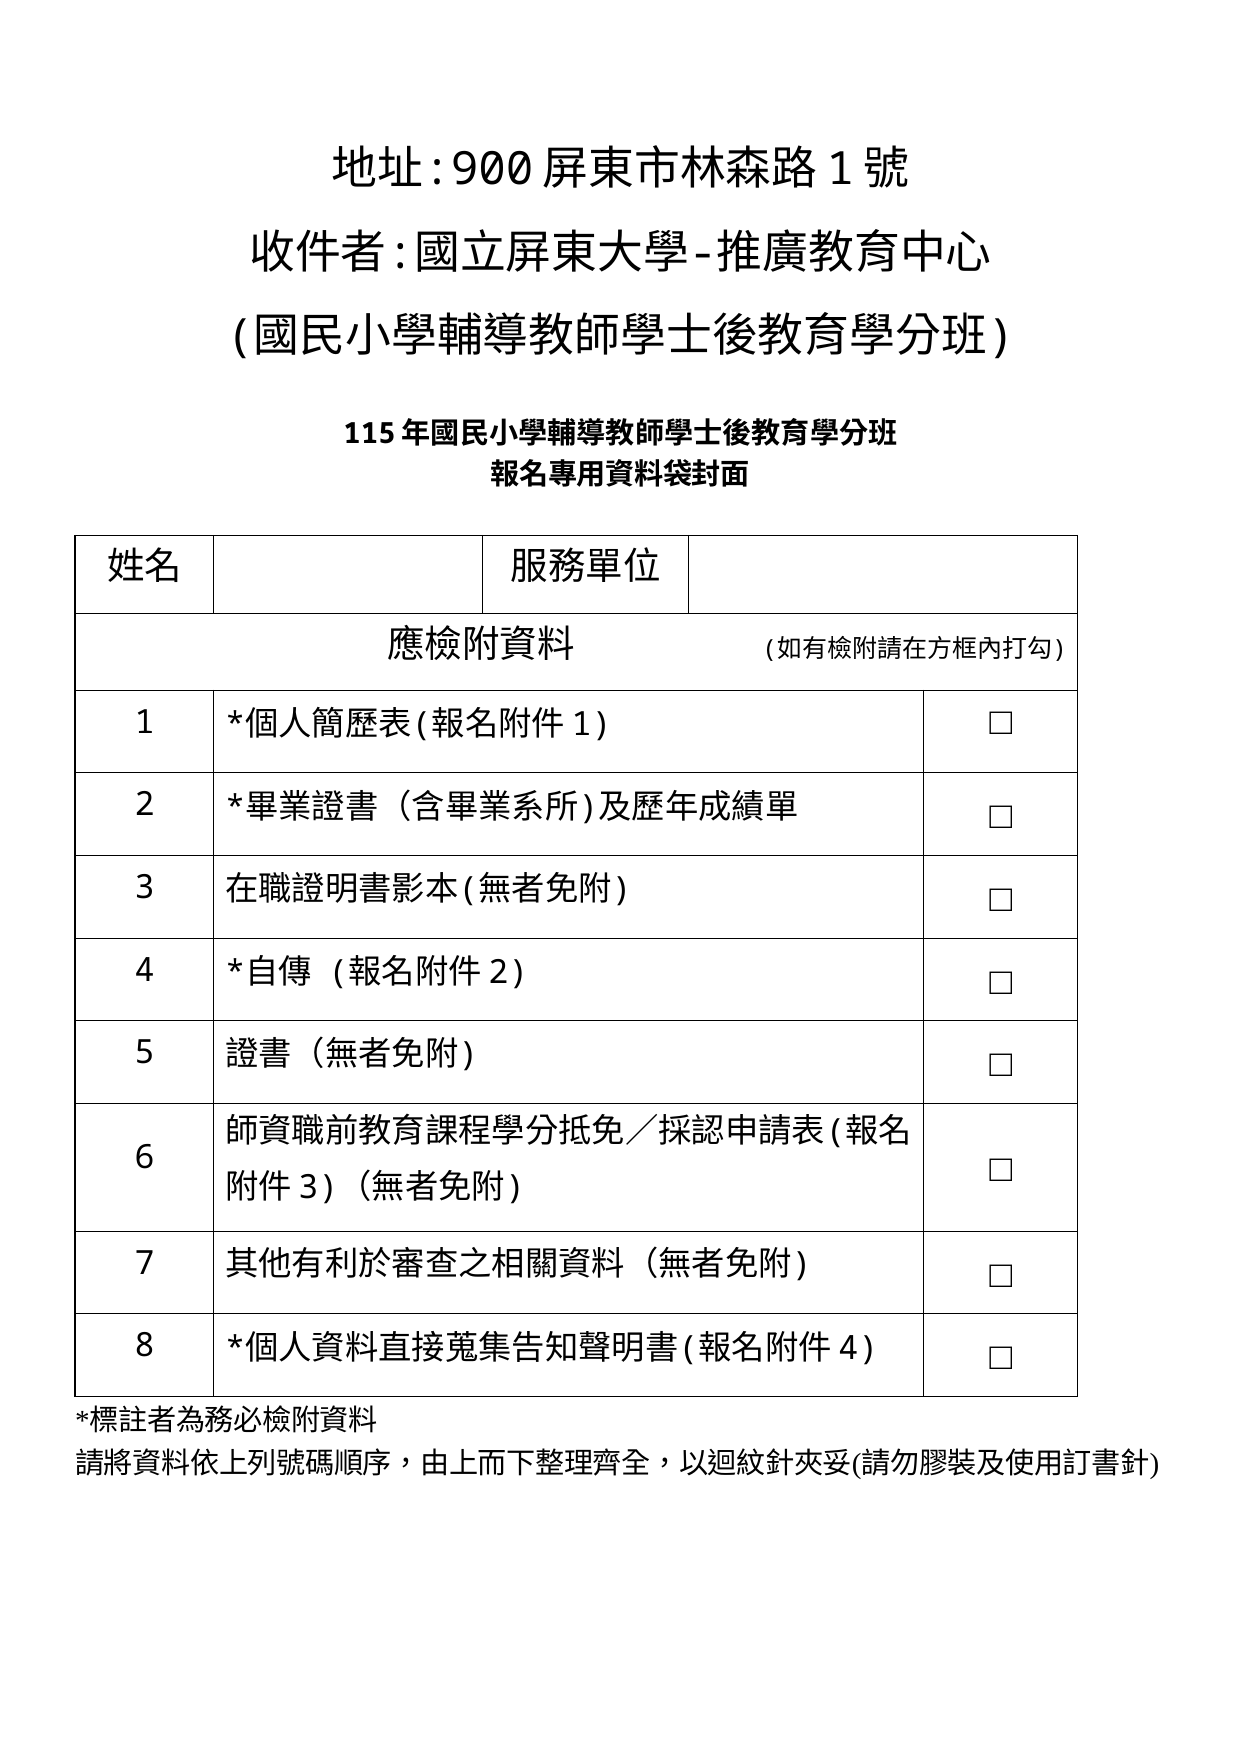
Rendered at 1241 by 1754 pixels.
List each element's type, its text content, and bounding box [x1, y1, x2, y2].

table_cell □ [924, 1314, 1077, 1396]
table_header 服務單位 [483, 536, 688, 613]
text 地址:900屏東市林森路1號 [75, 118, 1165, 201]
table_cell □ [924, 856, 1077, 938]
table_cell 8 [76, 1314, 213, 1396]
table_header 姓名 [76, 536, 213, 613]
table_cell □ [924, 1021, 1077, 1103]
table_header [214, 536, 482, 613]
table_cell □ [924, 1232, 1077, 1313]
table_cell 師資職前教育課程學分抵免／採認申請表(報名附件3)（無者免附) [214, 1104, 923, 1231]
table_cell 2 [76, 773, 213, 855]
table_cell □ [924, 939, 1077, 1020]
table_cell □ [924, 773, 1077, 855]
table_cell 7 [76, 1232, 213, 1313]
table_header [689, 536, 1077, 613]
text 收件者:國立屏東大學-推廣教育中心 [75, 201, 1165, 285]
table_cell 在職證明書影本(無者免附) [214, 856, 923, 938]
table_cell 1 [76, 691, 213, 772]
table_cell 4 [76, 939, 213, 1020]
table_cell 證書（無者免附) [214, 1021, 923, 1103]
table_cell 5 [76, 1021, 213, 1103]
table_cell □ [924, 1104, 1077, 1231]
text *標註者為務必檢附資料 [75, 1397, 1165, 1439]
table_cell 其他有利於審查之相關資料（無者免附) [214, 1232, 923, 1313]
table_cell 3 [76, 856, 213, 938]
table_cell *自傳 (報名附件2) [214, 939, 923, 1020]
table_cell *畢業證書（含畢業系所)及歷年成績單 [214, 773, 923, 855]
table_cell 6 [76, 1104, 213, 1231]
table_cell *個人簡歷表(報名附件1) [214, 691, 923, 772]
table_cell 應檢附資料 (如有檢附請在方框內打勾) [76, 614, 1077, 689]
table_cell *個人資料直接蒐集告知聲明書(報名附件4) [214, 1314, 923, 1396]
text (國民小學輔導教師學士後教育學分班) [75, 285, 1165, 368]
table_cell □ [924, 691, 1077, 772]
text 115年國民小學輔導教師學士後教育學分班 [75, 410, 1165, 451]
text 請將資料依上列號碼順序，由上而下整理齊全，以迴紋針夾妥(請勿膠裝及使用訂書針) [75, 1439, 1165, 1482]
text 報名專用資料袋封面 [75, 451, 1165, 493]
